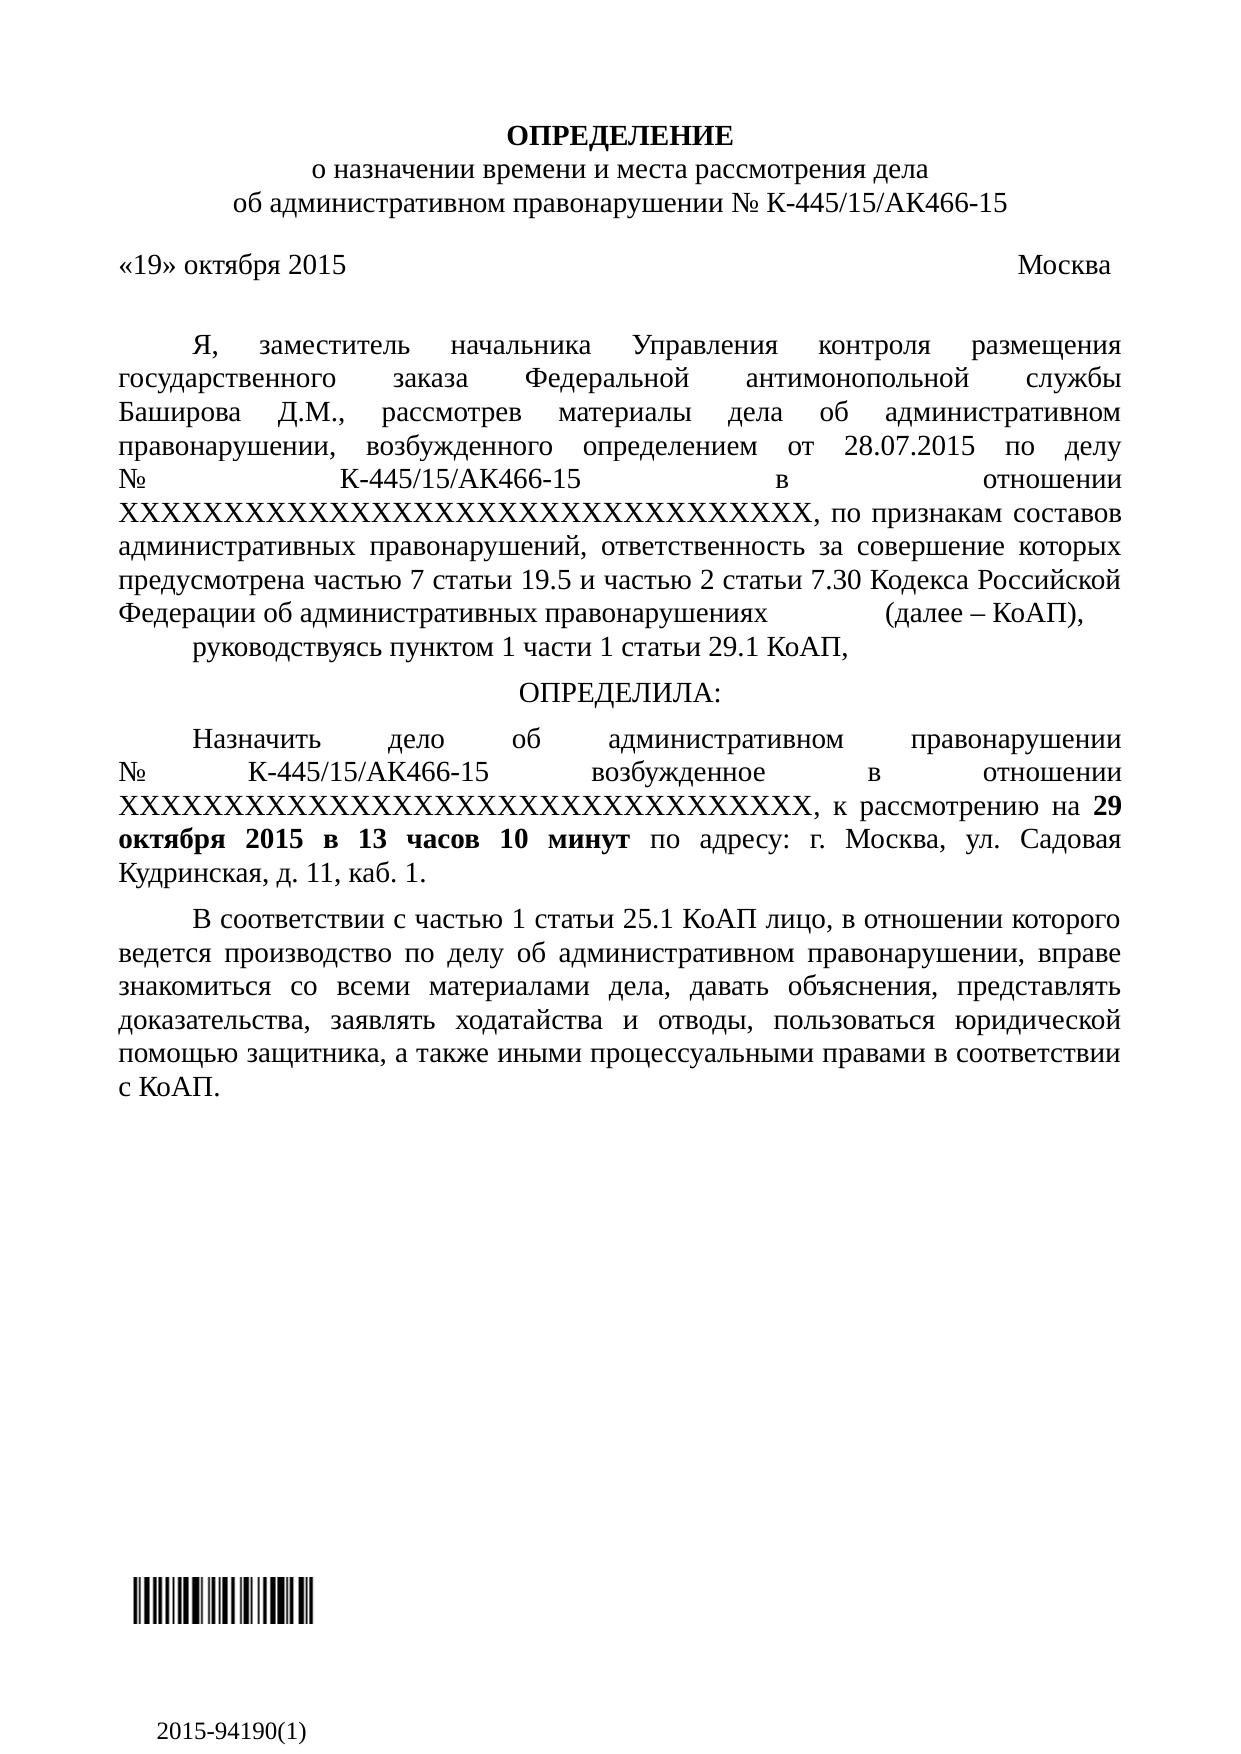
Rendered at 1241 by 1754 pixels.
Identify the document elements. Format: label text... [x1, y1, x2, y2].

picture [118, 1577, 331, 1624]
text руководствуясь пунктом 1 части 1 статьи 29.1 КоАП, [118, 629, 1122, 662]
text ОПРЕДЕЛИЛА: [118, 675, 1122, 708]
subtitle ОПРЕДЕЛЕНИЕ [118, 118, 1122, 152]
text «19» октября 2015 Москва [118, 247, 1122, 281]
text Назначить дело об административном правонарушении № К-445/15/АК466-15 возбужденное в отношении XXXXXXXXXXXXXXXXXXXXXXXXXXXXXXXXX, к рассмотрению на 29 октября 2015 в 13 часов 10 минут по адресу: г. Москва, ул. Садовая Кудринская, д. 11, каб. 1. [118, 721, 1122, 889]
text В соответствии с частью 1 статьи 25.1 КоАП лицо, в отношении которого ведется производство по делу об административном правонарушении, вправе знакомиться со всеми материалами дела, давать объяснения, представлять доказательства, заявлять ходатайства и отводы, пользоваться юридической помощью защитника, а также иными процессуальными правами в соответствии с КоАП. [118, 901, 1122, 1102]
text о назначении времени и места рассмотрения дела [118, 152, 1122, 185]
text об административном правонарушении № К-445/15/АК466-15 [118, 185, 1122, 219]
text Я, заместитель начальника Управления контроля размещения государственного заказа Федеральной антимонопольной службы Баширова Д.М., рассмотрев материалы дела об административном правонарушении, возбужденного определением от 28.07.2015 по делу № К-445/15/АК466-15 в отношении XXXXXXXXXXXXXXXXXXXXXXXXXXXXXXXXX, по признакам составов административных правонарушений, ответственность за совершение которых предусмотрена частью 7 статьи 19.5 и частью 2 статьи 7.30 Кодекса Российской Федерации об административных правонарушениях (далее – КоАП), [118, 327, 1122, 629]
